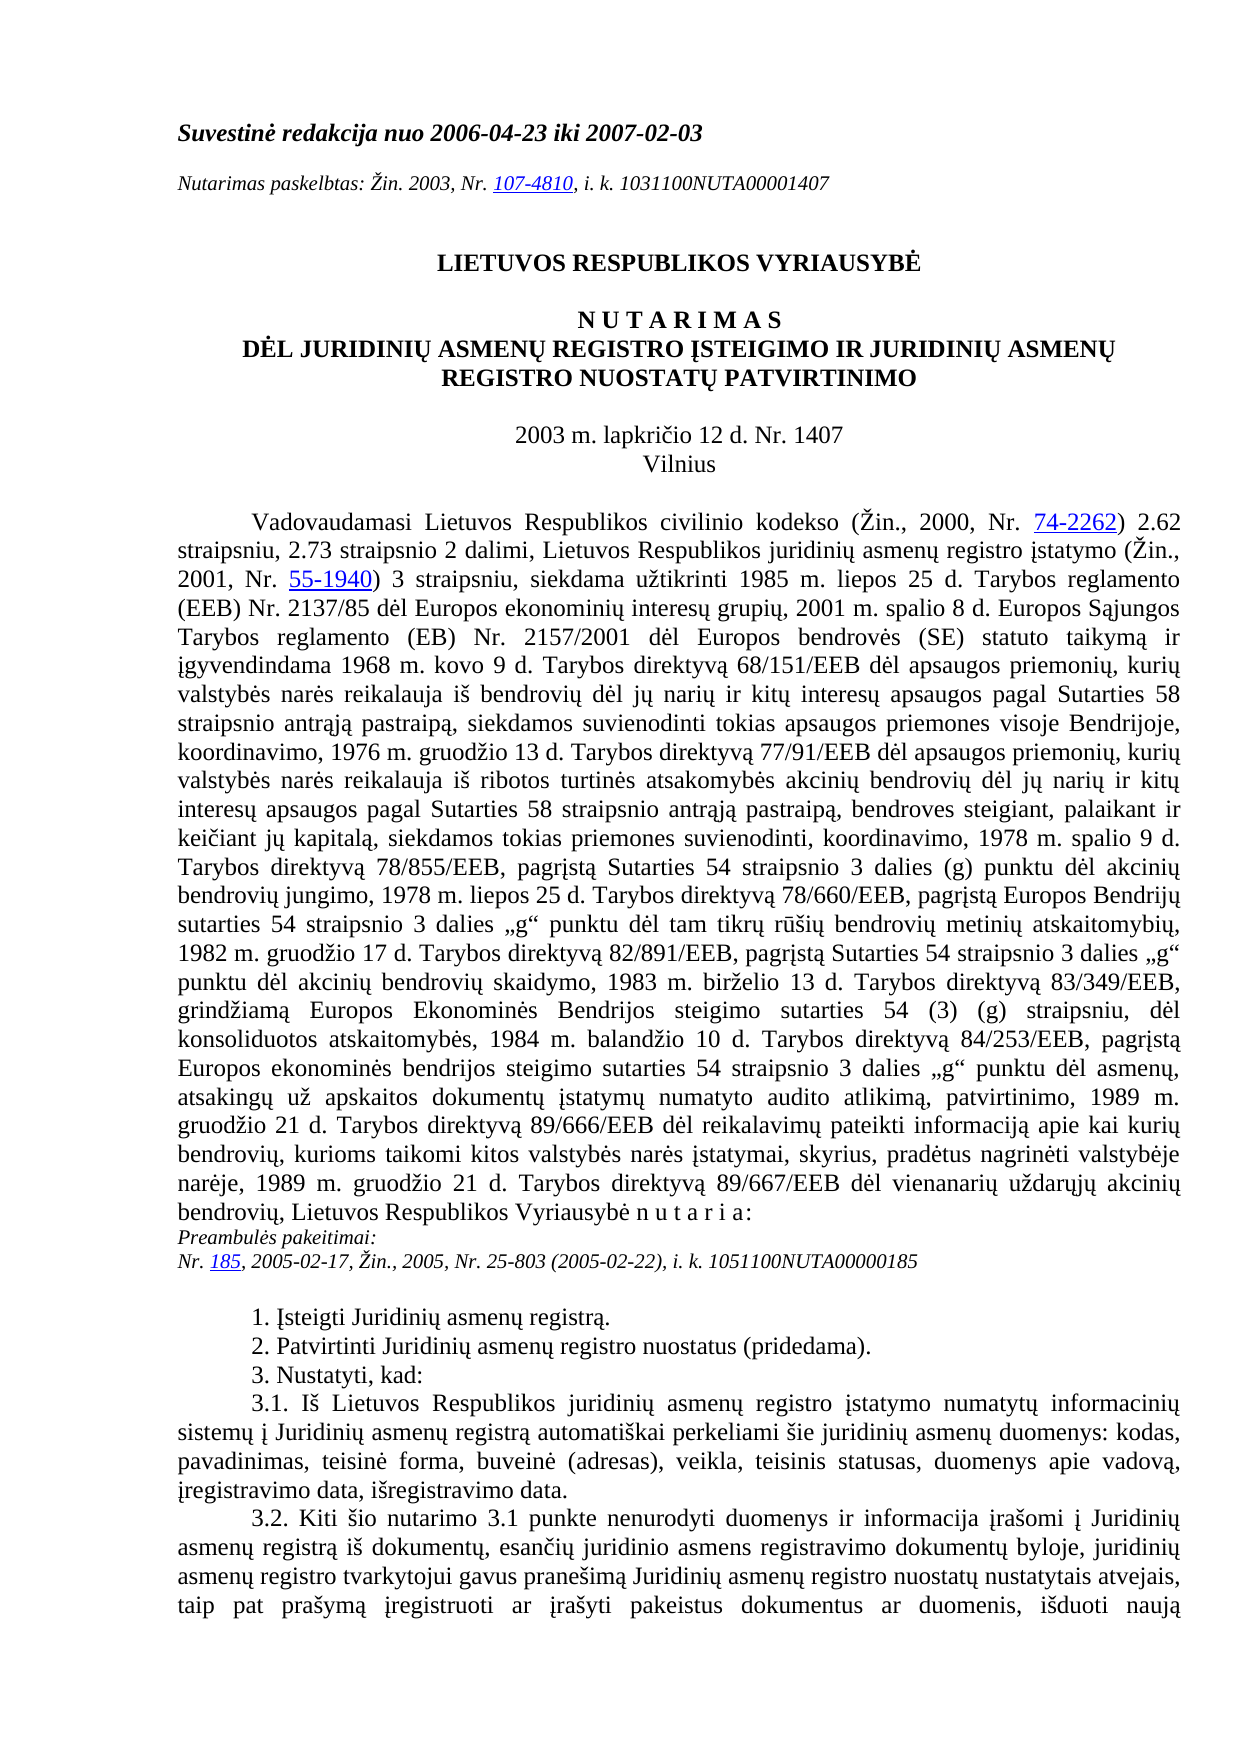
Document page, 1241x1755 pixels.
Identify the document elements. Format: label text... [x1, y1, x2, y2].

text LIETUVOS RESPUBLIKOS VYRIAUSYBĖ [177, 248, 1181, 277]
text 3. Nustatyti, kad: [177, 1360, 1181, 1388]
text Suvestinė redakcija nuo 2006-04-23 iki 2007-02-03 [177, 118, 1181, 147]
text Vadovaudamasi Lietuvos Respublikos civilinio kodekso (Žin., 2000, Nr. 74-2262) 2.62 straipsniu, 2.73 straipsnio 2 dalimi, Lietuvos Respublikos juridinių asmenų registro įstatymo (Žin., 2001, Nr. 55-1940) 3 straipsniu, siekdama užtikrinti 1985 m. liepos 25 d. Tarybos reglamento (EEB) Nr. 2137/85 dėl Europos ekonominių interesų grupių, 2001 m. spalio 8 d. Europos Sąjungos Tarybos reglamento (EB) Nr. 2157/2001 dėl Europos bendrovės (SE) statuto taikymą ir įgyvendindama 1968 m. kovo 9 d. Tarybos direktyvą 68/151/EEB dėl apsaugos priemonių, kurių valstybės narės reikalauja iš bendrovių dėl jų narių ir kitų interesų apsaugos pagal Sutarties 58 straipsnio antrąją pastraipą, siekdamos suvienodinti tokias apsaugos priemones visoje Bendrijoje, koordinavimo, 1976 m. gruodžio 13 d. Tarybos direktyvą 77/91/EEB dėl apsaugos priemonių, kurių valstybės narės reikalauja iš ribotos turtinės atsakomybės akcinių bendrovių dėl jų narių ir kitų interesų apsaugos pagal Sutarties 58 straipsnio antrąją pastraipą, bendroves steigiant, palaikant ir keičiant jų kapitalą, siekdamos tokias priemones suvienodinti, koordinavimo, 1978 m. spalio 9 d. Tarybos direktyvą 78/855/EEB, pagrįstą Sutarties 54 straipsnio 3 dalies (g) punktu dėl akcinių bendrovių jungimo, 1978 m. liepos 25 d. Tarybos direktyvą 78/660/EEB, pagrįstą Europos Bendrijų sutarties 54 straipsnio 3 dalies „g“ punktu dėl tam tikrų rūšių bendrovių metinių atskaitomybių, 1982 m. gruodžio 17 d. Tarybos direktyvą 82/891/EEB, pagrįstą Sutarties 54 straipsnio 3 dalies „g“ punktu dėl akcinių bendrovių skaidymo, 1983 m. birželio 13 d. Tarybos direktyvą 83/349/EEB, grindžiamą Europos Ekonominės Bendrijos steigimo sutarties 54 (3) (g) straipsniu, dėl konsoliduotos atskaitomybės, 1984 m. balandžio 10 d. Tarybos direktyvą 84/253/EEB, pagrįstą Europos ekonominės bendrijos steigimo sutarties 54 straipsnio 3 dalies „g“ punktu dėl asmenų, atsakingų už apskaitos dokumentų įstatymų numatyto audito atlikimą, patvirtinimo, 1989 m. gruodžio 21 d. Tarybos direktyvą 89/666/EEB dėl reikalavimų pateikti informaciją apie kai kurių bendrovių, kurioms taikomi kitos valstybės narės įstatymai, skyrius, pradėtus nagrinėti valstybėje narėje, 1989 m. gruodžio 21 d. Tarybos direktyvą 89/667/EEB dėl vienanarių uždarųjų akcinių bendrovių, Lietuvos Respublikos Vyriausybė nutaria: [177, 507, 1181, 1225]
text N U T A R I M A S [177, 305, 1181, 334]
text Vilnius [177, 449, 1181, 478]
text 3.2. Kiti šio nutarimo 3.1 punkte nenurodyti duomenys ir informacija įrašomi į Juridinių asmenų registrą iš dokumentų, esančių juridinio asmens registravimo dokumentų byloje, juridinių asmenų registro tvarkytojui gavus pranešimą Juridinių asmenų registro nuostatų nustatytais atvejais, taip pat prašymą įregistruoti ar įrašyti pakeistus dokumentus ar duomenis, išduoti naują [177, 1503, 1181, 1618]
text Preambulės pakeitimai: [177, 1225, 1181, 1249]
text DĖL JURIDINIŲ ASMENŲ REGISTRO ĮSTEIGIMO IR JURIDINIŲ ASMENŲ REGISTRO NUOSTATŲ PATVIRTINIMO [177, 334, 1181, 392]
text 2. Patvirtinti Juridinių asmenų registro nuostatus (pridedama). [177, 1331, 1181, 1360]
text 1. Įsteigti Juridinių asmenų registrą. [177, 1302, 1181, 1331]
text Nr. 185, 2005-02-17, Žin., 2005, Nr. 25-803 (2005-02-22), i. k. 1051100NUTA00000185 [177, 1249, 1181, 1273]
text 3.1. Iš Lietuvos Respublikos juridinių asmenų registro įstatymo numatytų informacinių sistemų į Juridinių asmenų registrą automatiškai perkeliami šie juridinių asmenų duomenys: kodas, pavadinimas, teisinė forma, buveinė (adresas), veikla, teisinis statusas, duomenys apie vadovą, įregistravimo data, išregistravimo data. [177, 1388, 1181, 1503]
text 2003 m. lapkričio 12 d. Nr. 1407 [177, 420, 1181, 449]
text Nutarimas paskelbtas: Žin. 2003, Nr. 107-4810, i. k. 1031100NUTA00001407 [177, 171, 1181, 195]
